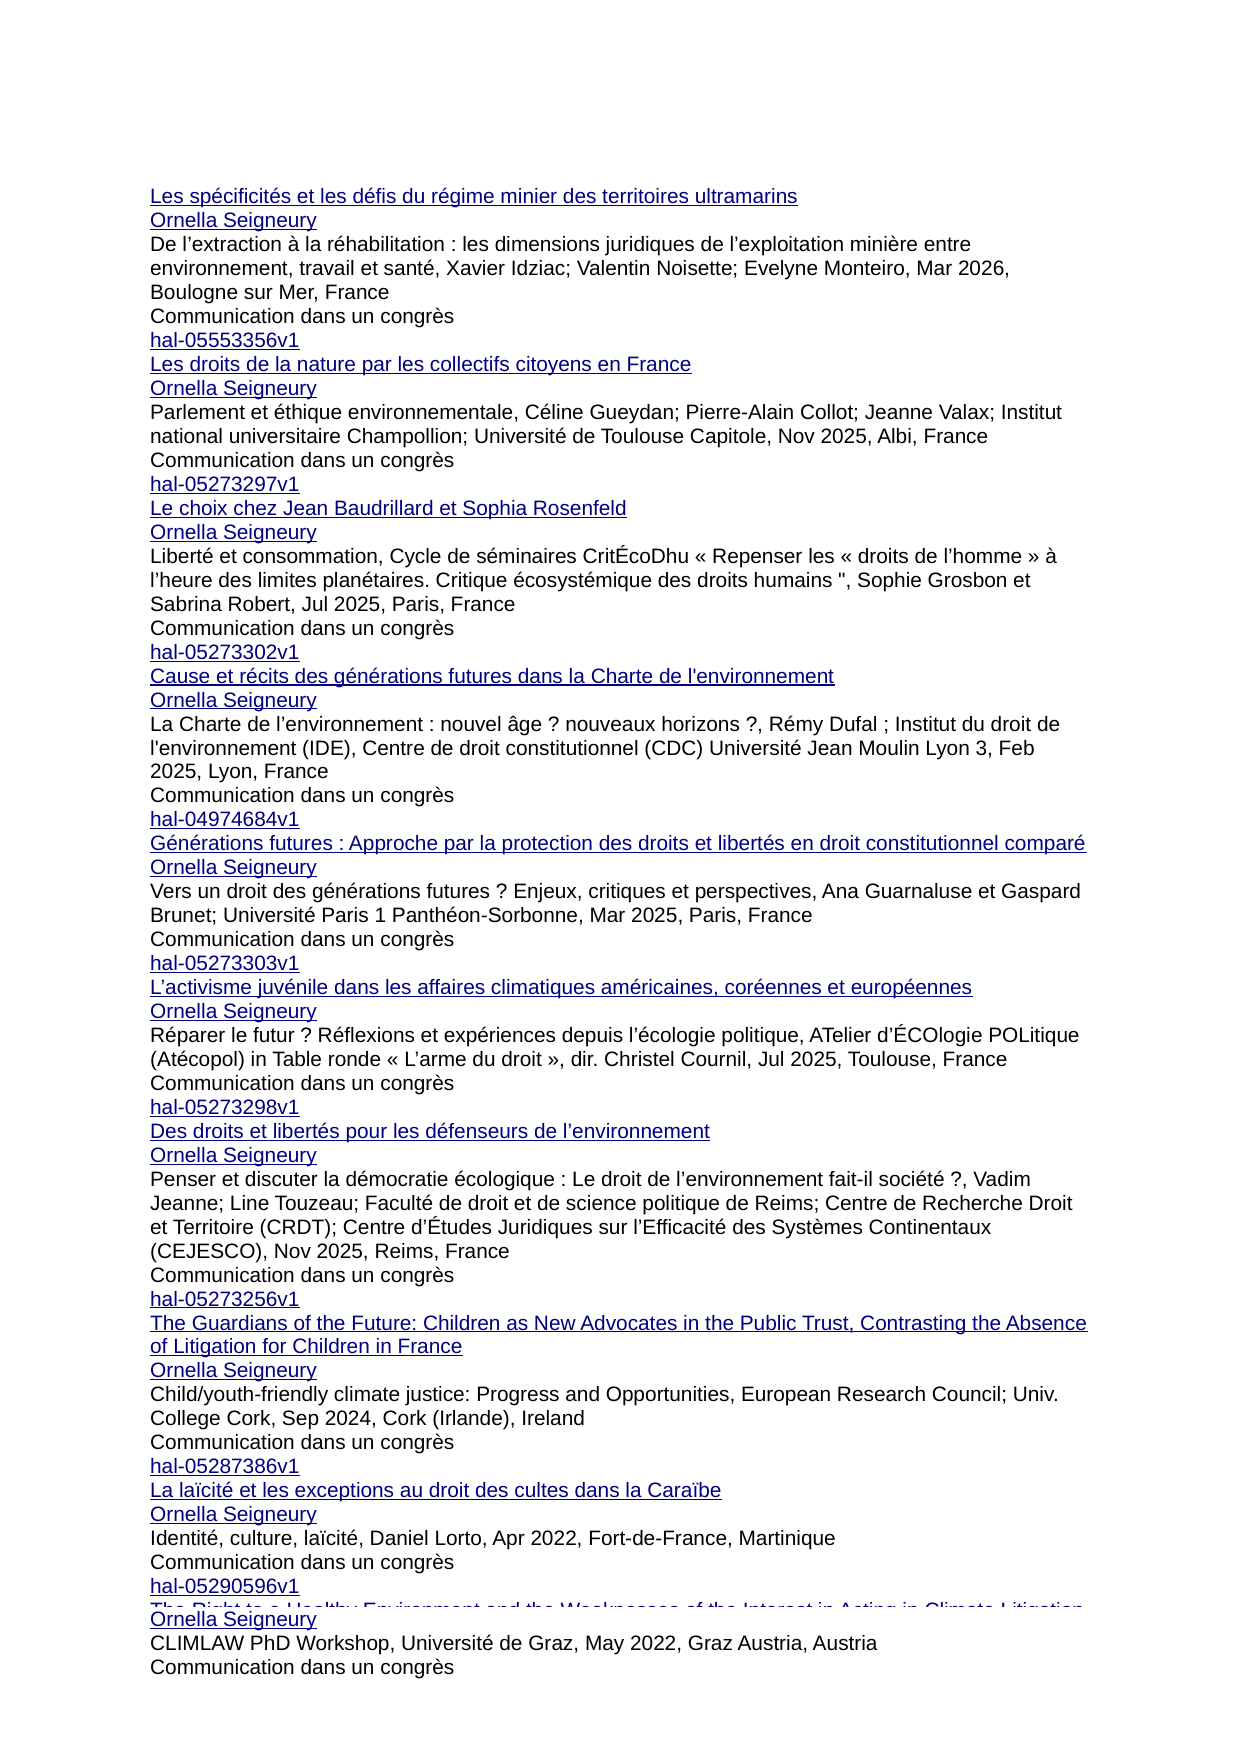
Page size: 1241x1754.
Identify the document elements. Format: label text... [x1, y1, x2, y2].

table_cell Générations futures : Approche par la protection des droits et libertés en droit constitutionnel comparé Ornella Seigneury Vers un droit des générations futures ? Enjeux, critiques et perspectives, Ana Guarnaluse et Gaspard Brunet; Université Paris 1 Panthéon-Sorbonne, Mar 2025, Paris, France Communication dans un congrès hal-05273303v1 [150, 831, 1090, 975]
table_cell Des droits et libertés pour les défenseurs de l’environnement Ornella Seigneury Penser et discuter la démocratie écologique : Le droit de l’environnement fait-il société ?, Vadim Jeanne; Line Touzeau; Faculté de droit et de science politique de Reims; Centre de Recherche Droit et Territoire (CRDT); Centre d’Études Juridiques sur l’Efficacité des Systèmes Continentaux (CEJESCO), Nov 2025, Reims, France Communication dans un congrès hal-05273256v1 [150, 1119, 1090, 1310]
table_cell The Right to a Healthy Environment and the Weaknesses of the Interest in Acting in Climate Litigation Ornella Seigneury CLIMLAW PhD Workshop, Université de Graz, May 2022, Graz Austria, Austria Communication dans un congrès [150, 1598, 1090, 1679]
table_cell Cause et récits des générations futures dans la Charte de l'environnement Ornella Seigneury La Charte de l’environnement : nouvel âge ? nouveaux horizons ?, Rémy Dufal ; Institut du droit de l'environnement (IDE), Centre de droit constitutionnel (CDC) Université Jean Moulin Lyon 3, Feb 2025, Lyon, France Communication dans un congrès hal-04974684v1 [150, 664, 1090, 831]
table_cell The Guardians of the Future: Children as New Advocates in the Public Trust, Contrasting the Absence of Litigation for Children in France Ornella Seigneury Child/youth-friendly climate justice: Progress and Opportunities, European Research Council; Univ. College Cork, Sep 2024, Cork (Irlande), Ireland Communication dans un congrès hal-05287386v1 [150, 1310, 1090, 1478]
table_cell Les droits de la nature par les collectifs citoyens en France Ornella Seigneury Parlement et éthique environnementale, Céline Gueydan; Pierre-Alain Collot; Jeanne Valax; Institut national universitaire Champollion; Université de Toulouse Capitole, Nov 2025, Albi, France Communication dans un congrès hal-05273297v1 [150, 352, 1090, 496]
table_cell La laïcité et les exceptions au droit des cultes dans la Caraïbe Ornella Seigneury Identité, culture, laïcité, Daniel Lorto, Apr 2022, Fort-de-France, Martinique Communication dans un congrès hal-05290596v1 [150, 1478, 1090, 1598]
table_cell Le choix chez Jean Baudrillard et Sophia Rosenfeld Ornella Seigneury Liberté et consommation, Cycle de séminaires CritÉcoDhu « Repenser les « droits de l’homme » à l’heure des limites planétaires. Critique écosystémique des droits humains ", Sophie Grosbon et Sabrina Robert, Jul 2025, Paris, France Communication dans un congrès hal-05273302v1 [150, 496, 1090, 663]
table_header Les spécificités et les défis du régime minier des territoires ultramarins Ornella Seigneury De l’extraction à la réhabilitation : les dimensions juridiques de l’exploitation minière entre environnement, travail et santé, Xavier Idziac; Valentin Noisette; Evelyne Monteiro, Mar 2026, Boulogne sur Mer, France Communication dans un congrès hal-05553356v1 [150, 184, 1090, 352]
table_cell L’activisme juvénile dans les affaires climatiques américaines, coréennes et européennes Ornella Seigneury Réparer le futur ? Réflexions et expériences depuis l’écologie politique, ATelier d’ÉCOlogie POLitique (Atécopol) in Table ronde « L’arme du droit », dir. Christel Cournil, Jul 2025, Toulouse, France Communication dans un congrès hal-05273298v1 [150, 975, 1090, 1119]
